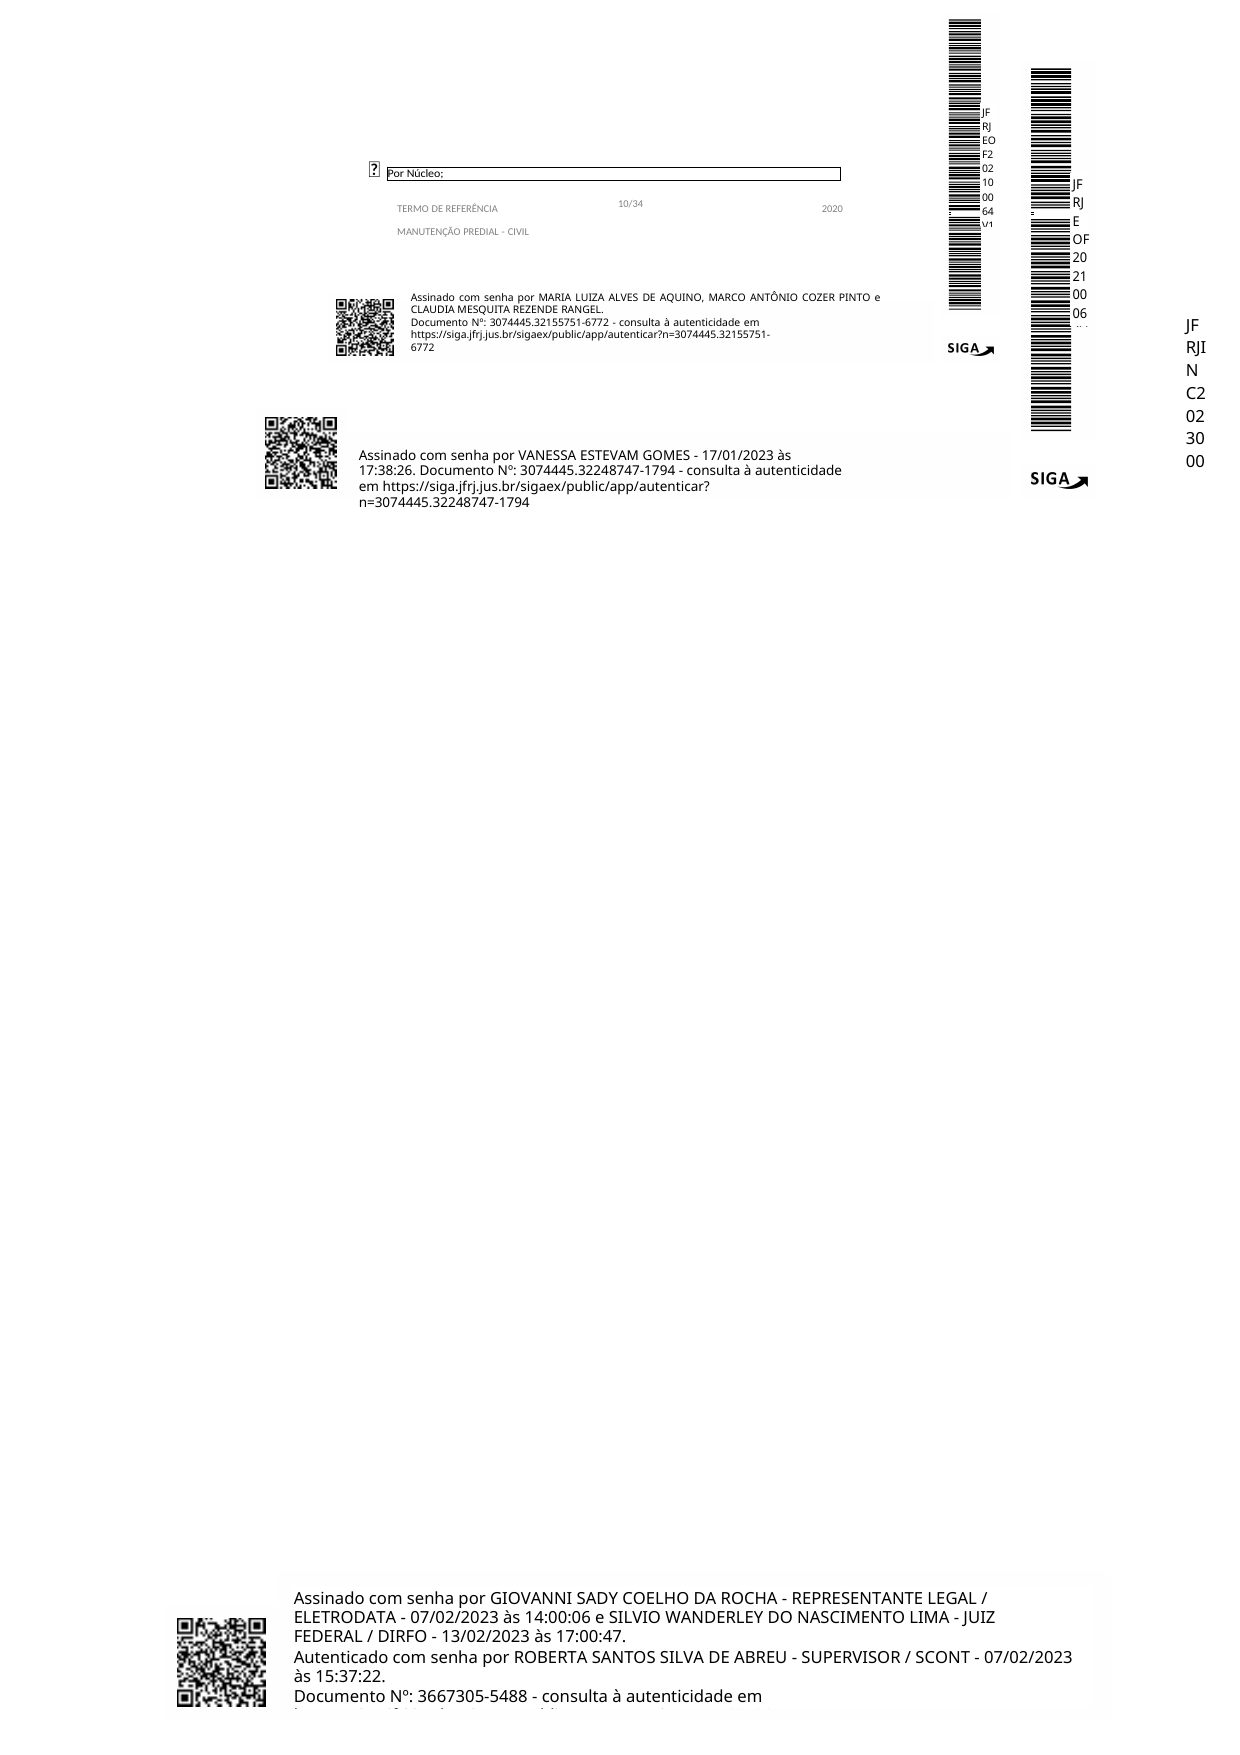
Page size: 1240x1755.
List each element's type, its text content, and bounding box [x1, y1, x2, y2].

table_cell Por Núcleo; [388, 168, 840, 180]
text MANUTENÇÃO PREDIAL - CIVIL [397, 226, 941, 238]
text [1183, 312, 1206, 467]
text TERMO DE REFERÊNCIA 10/34 2020 [175, 198, 941, 215]
text JFRJINC202300029 [1186, 313, 1206, 467]
text JFRJEOF202100064V15 [1072, 175, 1089, 326]
text [1097, 226, 1202, 238]
text JFRJEOF202100064V14 [982, 105, 996, 226]
